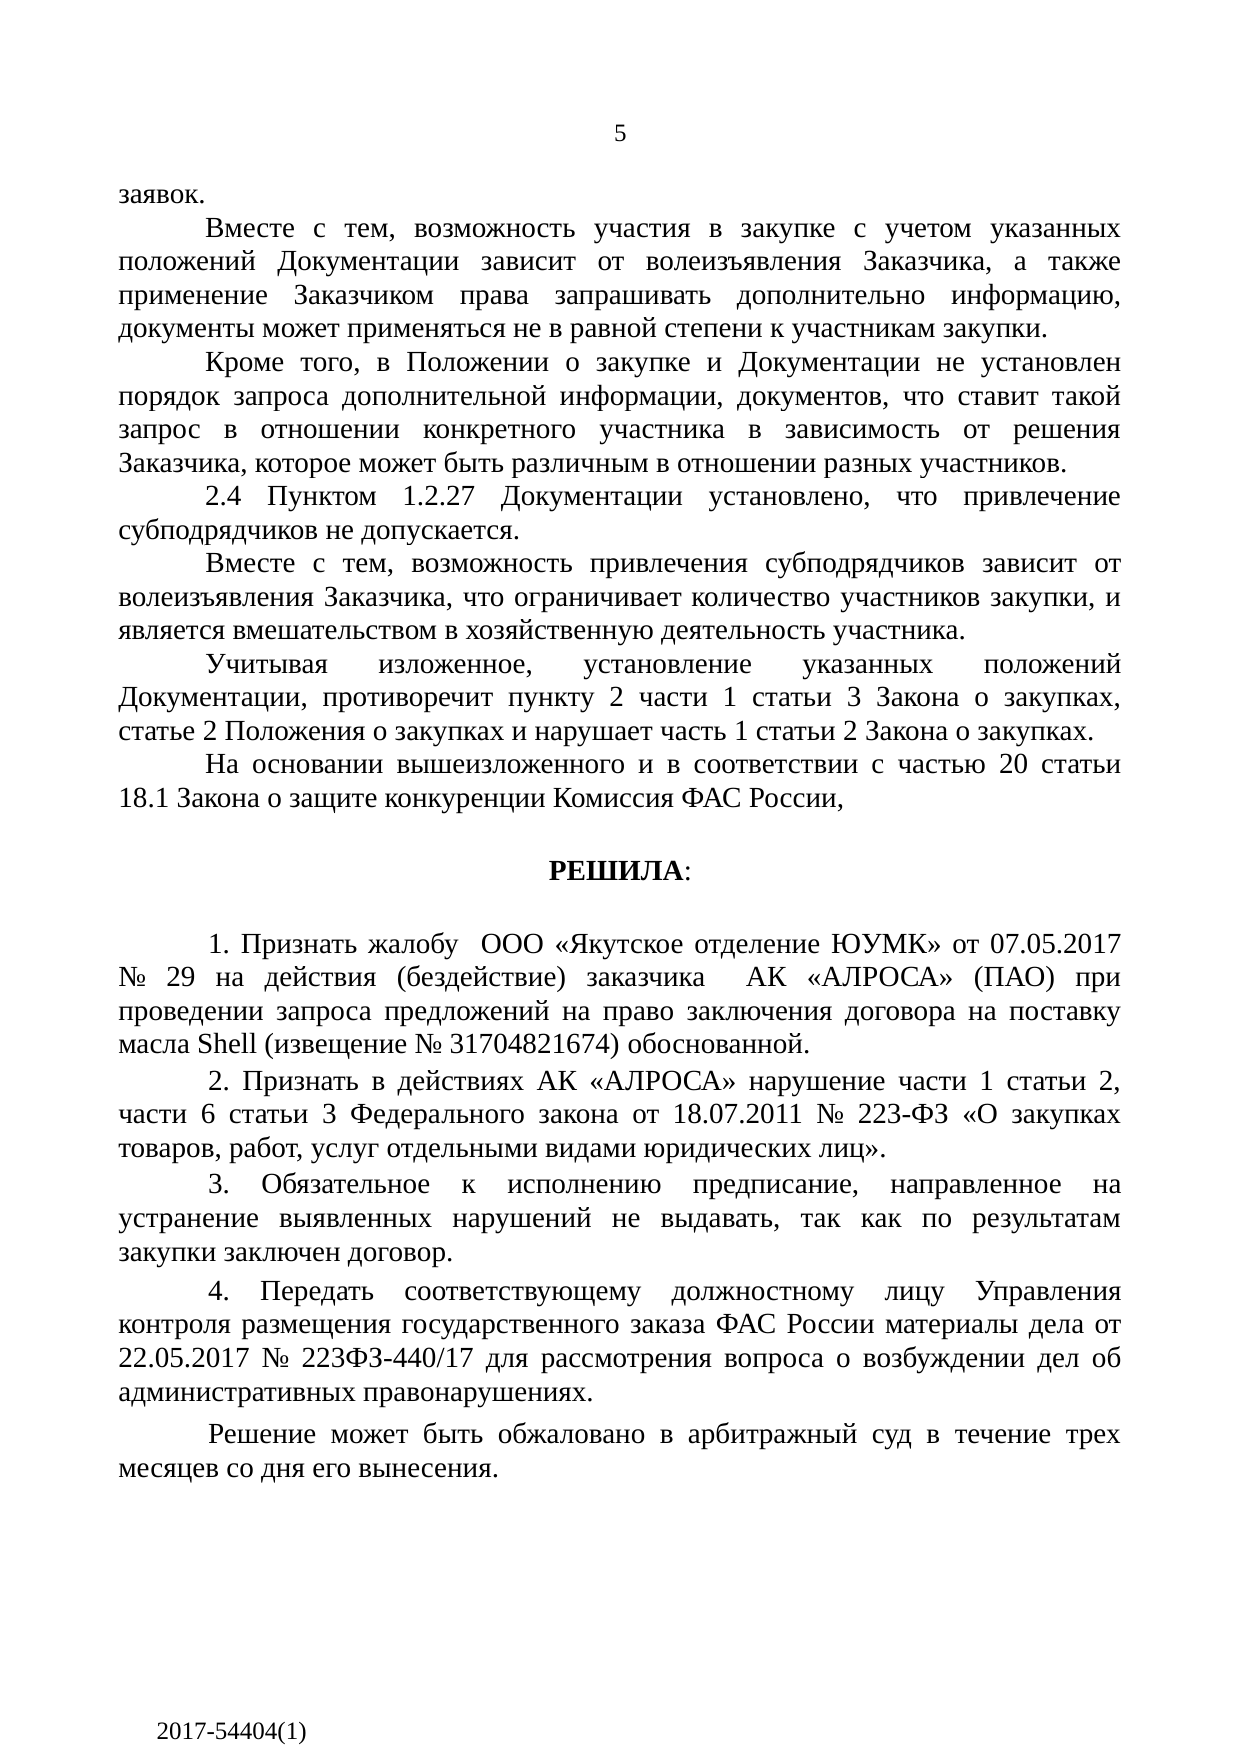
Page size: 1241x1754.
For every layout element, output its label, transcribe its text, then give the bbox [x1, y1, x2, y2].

text На основании вышеизложенного и в соответствии с частью 20 статьи 18.1 Закона о защите конкуренции Комиссия ФАС России, [118, 747, 1122, 814]
text 3. Обязательное к исполнению предписание, направленное на устранение выявленных нарушений не выдавать, так как по результатам закупки заключен договор. [118, 1167, 1122, 1267]
text Кроме того, в Положении о закупке и Документации не установлен порядок запроса дополнительной информации, документов, что ставит такой запрос в отношении конкретного участника в зависимость от решения Заказчика, которое может быть различным в отношении разных участников. [118, 344, 1122, 478]
text Вместе с тем, возможность привлечения субподрядчиков зависит от волеизъявления Заказчика, что ограничивает количество участников закупки, и является вмешательством в хозяйственную деятельность участника. [118, 545, 1122, 646]
text Решение может быть обжаловано в арбитражный суд в течение трех месяцев со дня его вынесения. [118, 1416, 1122, 1483]
text заявок. [118, 176, 1122, 210]
text 4. Передать соответствующему должностному лицу Управления контроля размещения государственного заказа ФАС России материалы дела от 22.05.2017 № 223ФЗ-440/17 для рассмотрения вопроса о возбуждении дел об административных правонарушениях. [118, 1273, 1122, 1407]
text Вместе с тем, возможность участия в закупке с учетом указанных положений Документации зависит от волеизъявления Заказчика, а также применение Заказчиком права запрашивать дополнительно информацию, документы может применяться не в равной степени к участникам закупки. [118, 210, 1122, 344]
text 2. Признать в действиях АК «АЛРОСА» нарушение части 1 статьи 2, части 6 статьи 3 Федерального закона от 18.07.2011 № 223-ФЗ «О закупках товаров, работ, услуг отдельными видами юридических лиц». [118, 1063, 1122, 1164]
text 1. Признать жалобу ООО «Якутское отделение ЮУМК» от 07.05.2017 № 29 на действия (бездействие) заказчика АК «АЛРОСА» (ПАО) при проведении запроса предложений на право заключения договора на поставку масла Shell (извещение № 31704821674) обоснованной. [118, 926, 1122, 1060]
text Учитывая изложенное, установление указанных положений Документации, противоречит пункту 2 части 1 статьи 3 Закона о закупках, статье 2 Положения о закупках и нарушает часть 1 статьи 2 Закона о закупках. [118, 646, 1122, 747]
text 2.4 Пунктом 1.2.27 Документации установлено, что привлечение субподрядчиков не допускается. [118, 478, 1122, 545]
text РЕШИЛА: [118, 853, 1122, 887]
